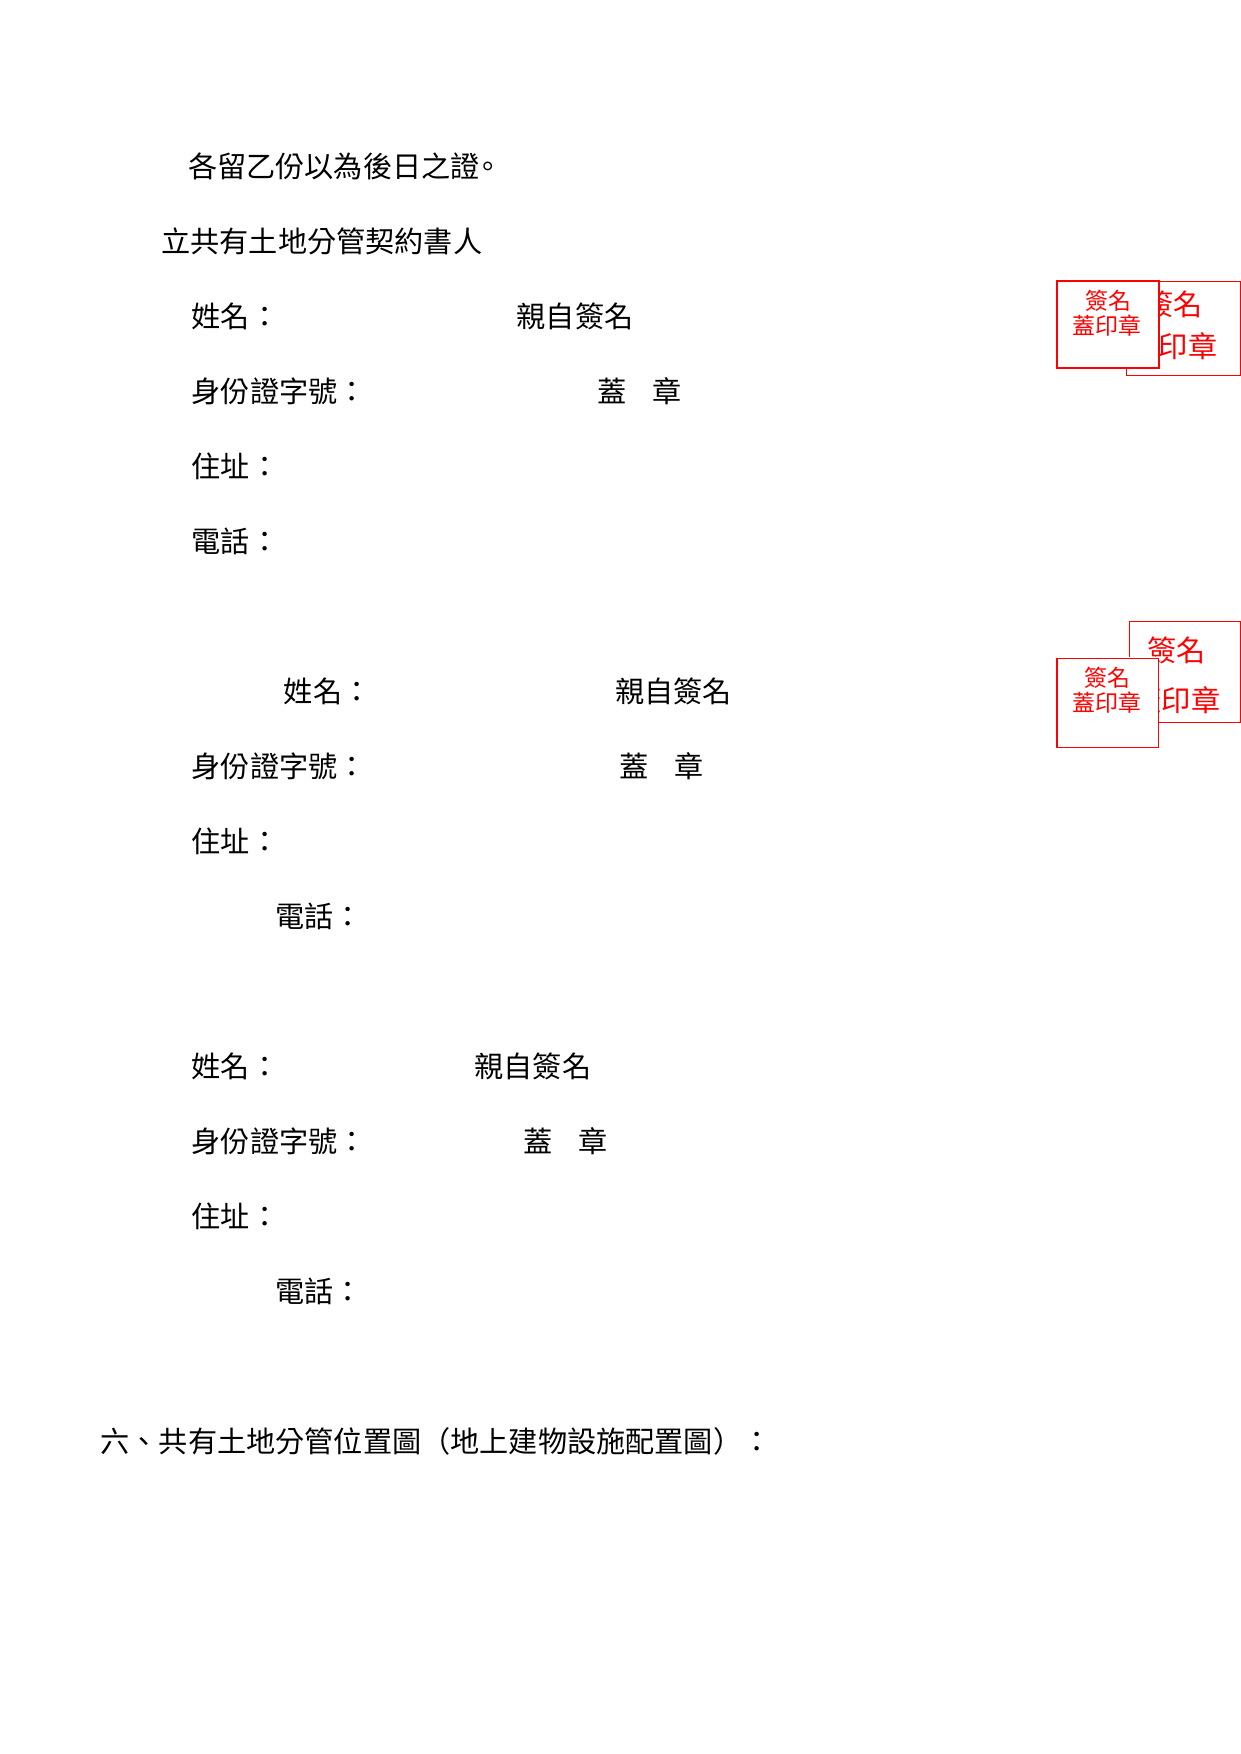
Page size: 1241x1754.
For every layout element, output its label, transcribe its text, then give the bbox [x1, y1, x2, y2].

text 姓名： 親自簽名 [100, 1027, 1169, 1102]
table_header 簽名 蓋印章 [1127, 282, 1240, 375]
text 蓋印章 [1072, 314, 1143, 339]
text 住址： [100, 1177, 1169, 1252]
text 姓名： 親自簽名 [1058, 282, 1158, 367]
text 身份證字號： 蓋 章 [100, 1102, 1169, 1177]
text 各留乙份以為後日之證。 [100, 127, 1169, 202]
text 住址： [100, 802, 1169, 877]
table_header 簽名 蓋印章 [1130, 622, 1240, 722]
text 簽名 [1072, 667, 1142, 692]
text 電話： [100, 1252, 1169, 1327]
text 身份證字號： 蓋 章 [100, 352, 1169, 427]
text 簽名 [1072, 289, 1143, 314]
text 電話： [100, 877, 1169, 952]
text 蓋印章 [1072, 692, 1142, 717]
text 姓名： 親自簽名 [100, 277, 1169, 352]
text 六、共有土地分管位置圖（地上建物設施配置圖）： [100, 1402, 1169, 1477]
text 住址： [100, 427, 1169, 502]
text 立共有土地分管契約書人 [100, 202, 1169, 277]
text 姓名： 親自簽名 [1058, 659, 1158, 747]
text 姓名： 親自簽名 [100, 652, 1158, 727]
text 身份證字號： 蓋 章 [100, 727, 1169, 802]
text 電話： [100, 502, 1169, 577]
